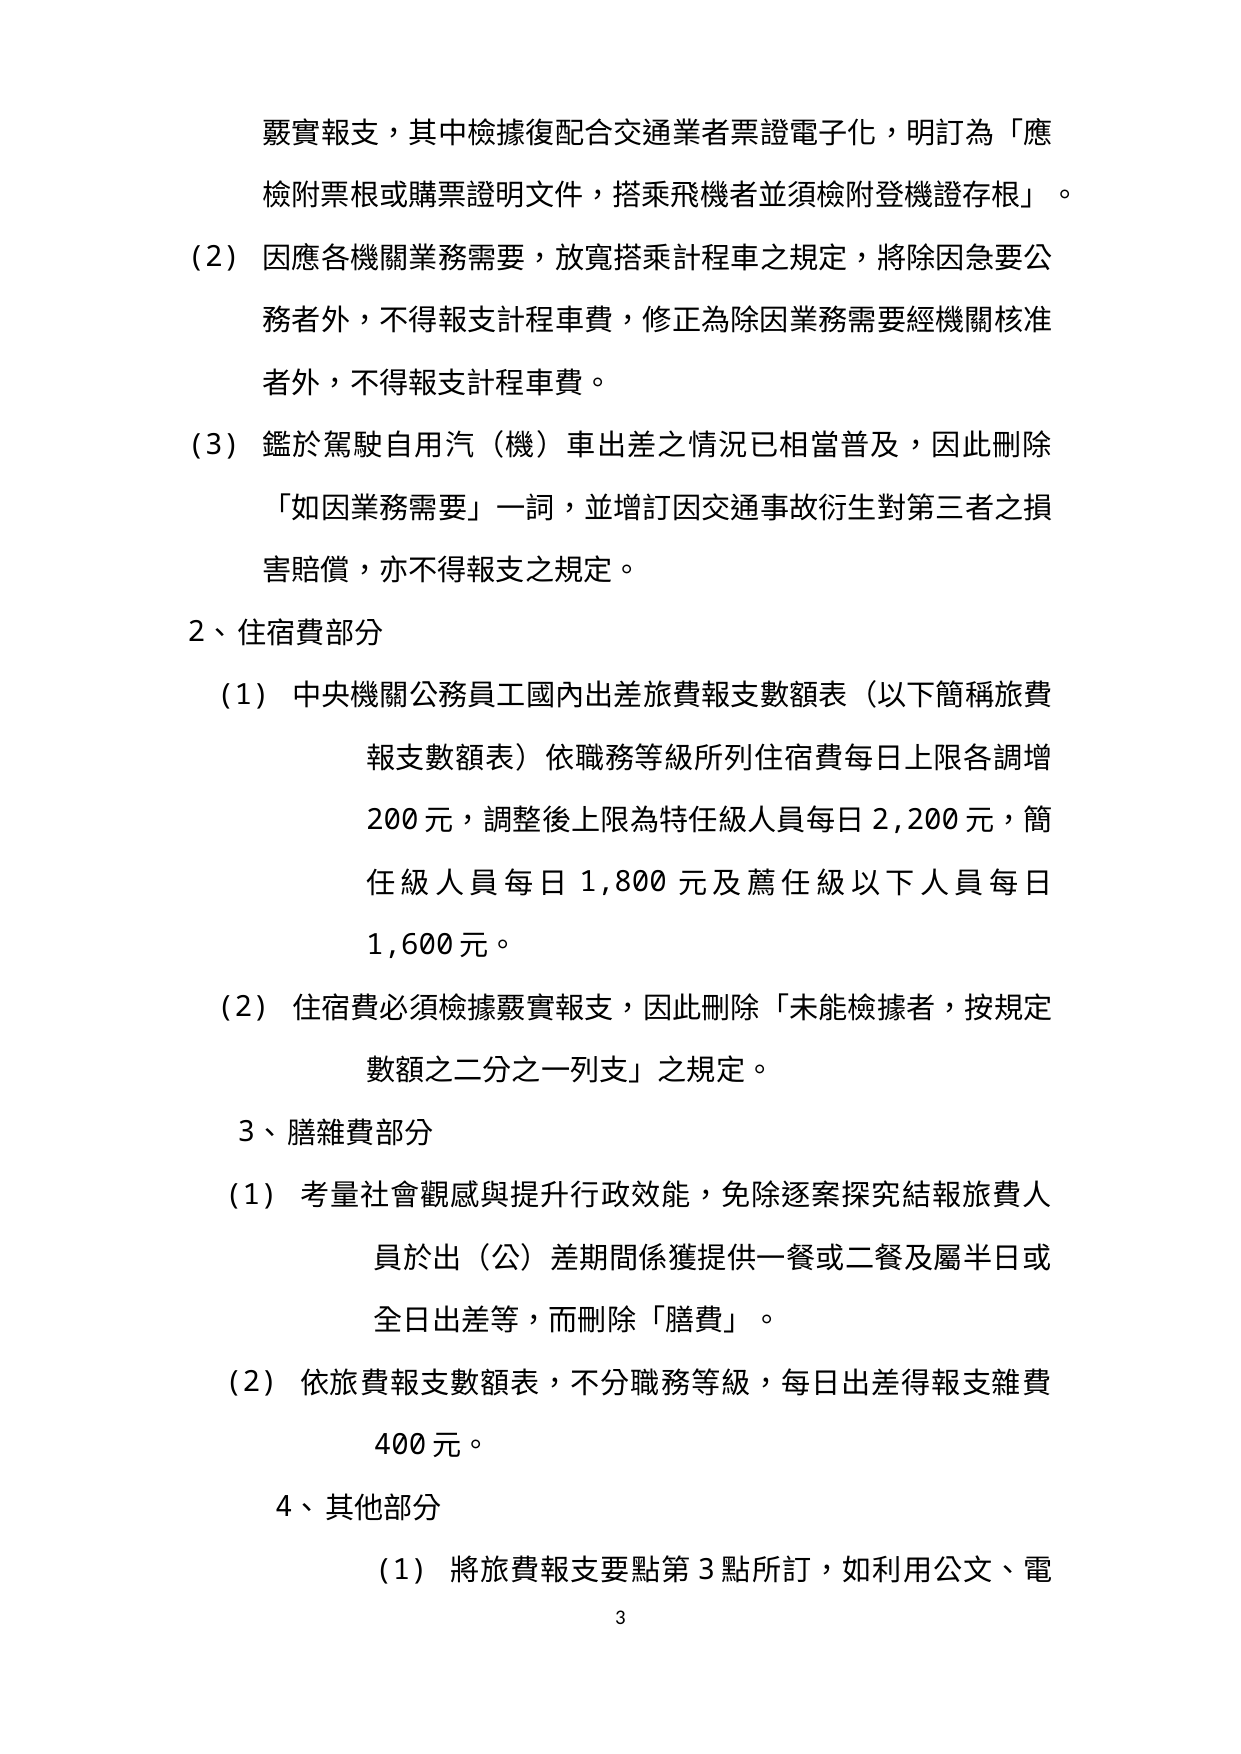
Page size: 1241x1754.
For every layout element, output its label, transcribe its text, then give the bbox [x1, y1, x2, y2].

list 因應各機關業務需要，放寬搭乘計程車之規定，將除因急要公務者外，不得報支計程車費，修正為除因業務需要經機關核准者外，不得報支計程車費。 [187, 214, 1053, 401]
list 將旅費報支要點第3點所訂，如利用公文、電 [375, 1526, 1053, 1589]
list 住宿費必須檢據覈實報支，因此刪除「未能檢據者，按規定數額之二分之一列支」之規定。 [217, 964, 1053, 1089]
list 參酌船舶法之名稱，將輪船一詞修正為船舶，並鑑於船舶中有與飛機及高鐵同屬單價高，且座位有分等級，因此增列須檢據覈實報支，其中檢據復配合交通業者票證電子化，明訂為「應檢附票根或購票證明文件，搭乘飛機者並須檢附登機證存根」。 [187, 89, 1053, 214]
list 其他部分 [275, 1464, 1053, 1526]
list 住宿費部分 [187, 589, 1053, 651]
list 膳雜費部分 [237, 1089, 1053, 1151]
list 考量社會觀感與提升行政效能，免除逐案探究結報旅費人員於出（公）差期間係獲提供一餐或二餐及屬半日或全日出差等，而刪除「膳費」。 [225, 1151, 1053, 1339]
list 鑑於駕駛自用汽（機）車出差之情況已相當普及，因此刪除「如因業務需要」一詞，並增訂因交通事故衍生對第三者之損害賠償，亦不得報支之規定。 [187, 401, 1053, 589]
list 依旅費報支數額表，不分職務等級，每日出差得報支雜費400元。 [225, 1339, 1053, 1464]
list 中央機關公務員工國內出差旅費報支數額表（以下簡稱旅費報支數額表）依職務等級所列住宿費每日上限各調增200元，調整後上限為特任級人員每日2,200元，簡任級人員每日1,800元及薦任級以下人員每日1,600元。 [217, 651, 1053, 964]
